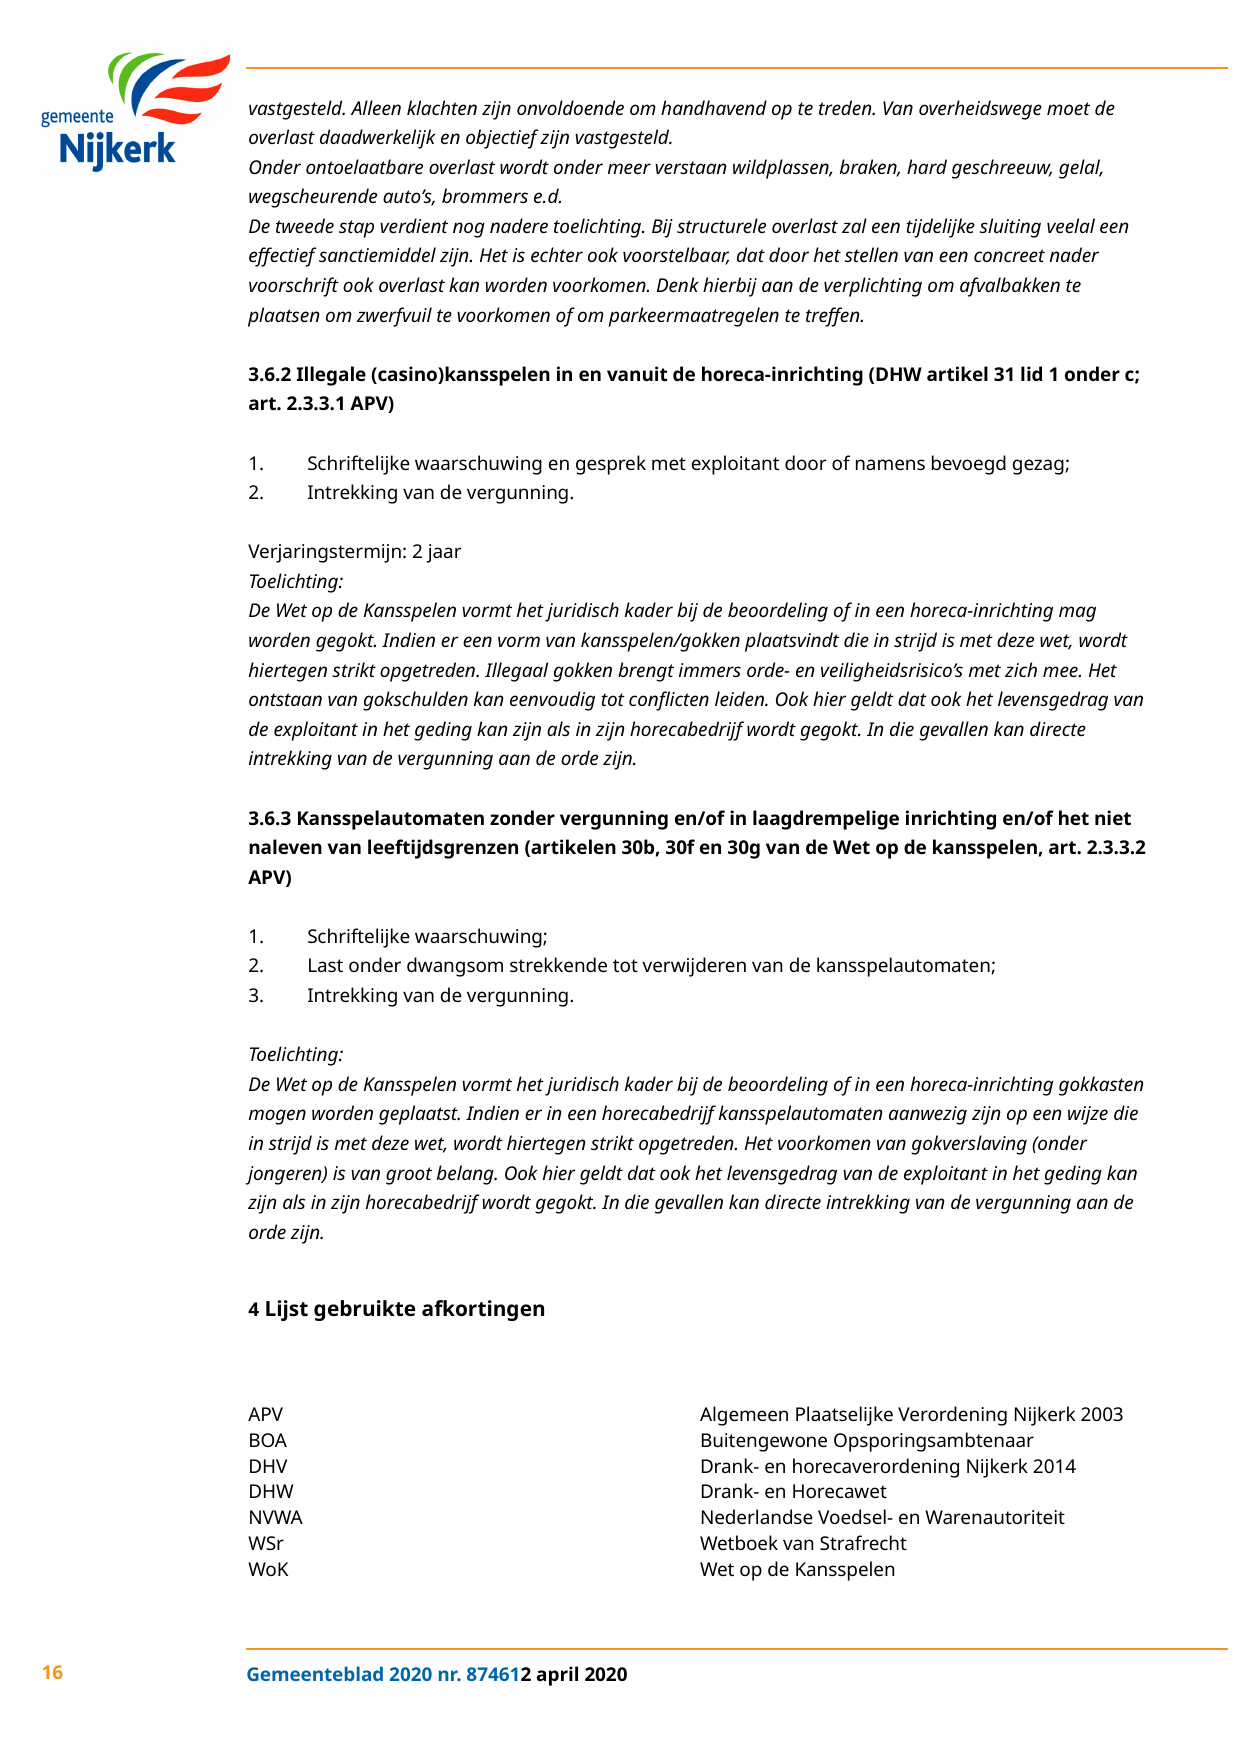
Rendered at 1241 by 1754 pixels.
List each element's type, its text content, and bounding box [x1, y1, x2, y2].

text 3.6.2 Illegale (casino)kansspelen in en vanuit de horeca-inrichting (DHW artikel 31 lid 1 onder c; art. 2.3.3.1 APV) [248, 361, 1152, 416]
text Onder ontoelaatbare overlast wordt onder meer verstaan wildplassen, braken, hard geschreeuw, gelal, wegscheurende auto’s, brommers e.d. [248, 154, 1152, 209]
text De tweede stap verdient nog nadere toelichting. Bij structurele overlast zal een tijdelijke sluiting veelal een effectief sanctiemiddel zijn. Het is echter ook voorstelbaar, dat door het stellen van een concreet nader voorschrift ook overlast kan worden voorkomen. Denk hierbij aan de verplichting om afvalbakken te plaatsen om zwerfvuil te voorkomen of om parkeermaatregelen te treffen. [248, 213, 1152, 328]
table_cell Drank- en horecaverordening Nijkerk 2014 [700, 1453, 1152, 1479]
text De Wet op de Kansspelen vormt het juridisch kader bij de beoordeling of in een horeca-inrichting mag worden gegokt. Indien er een vorm van kansspelen/gokken plaatsvindt die in strijd is met deze wet, wordt hiertegen strikt opgetreden. Illegaal gokken brengt immers orde- en veiligheidsrisico’s met zich mee. Het ontstaan van gokschulden kan eenvoudig tot conflicten leiden. Ook hier geldt dat ook het levensgedrag van de exploitant in het geding kan zijn als in zijn horecabedrijf wordt gegokt. In die gevallen kan directe intrekking van de vergunning aan de orde zijn. [248, 598, 1152, 771]
table_cell BOA [248, 1427, 700, 1453]
list Last onder dwangsom strekkende tot verwijderen van de kansspelautomaten; [248, 953, 1152, 978]
table_cell WoK [248, 1556, 700, 1582]
table_header Algemeen Plaatselijke Verordening Nijkerk 2003 [700, 1402, 1152, 1427]
list Intrekking van de vergunning. [248, 479, 1152, 505]
picture [41, 47, 231, 172]
table_header APV [248, 1402, 700, 1427]
list Schriftelijke waarschuwing en gesprek met exploitant door of namens bevoegd gezag; [248, 450, 1152, 476]
text Toelichting: [248, 568, 1152, 594]
table_cell Wet op de Kansspelen [700, 1556, 1152, 1582]
text Verjaringstermijn: 2 jaar [248, 538, 1152, 564]
table_cell Wetboek van Strafrecht [700, 1530, 1152, 1556]
text 4 Lijst gebruikte afkortingen [248, 1294, 1152, 1323]
text Toelichting: [248, 1041, 1152, 1067]
text De Wet op de Kansspelen vormt het juridisch kader bij de beoordeling of in een horeca-inrichting gokkasten mogen worden geplaatst. Indien er in een horecabedrijf kansspelautomaten aanwezig zijn op een wijze die in strijd is met deze wet, wordt hiertegen strikt opgetreden. Het voorkomen van gokverslaving (onder jongeren) is van groot belang. Ook hier geldt dat ook het levensgedrag van de exploitant in het geding kan zijn als in zijn horecabedrijf wordt gegokt. In die gevallen kan directe intrekking van de vergunning aan de orde zijn. [248, 1071, 1152, 1245]
table_cell DHW [248, 1479, 700, 1504]
table_cell Nederlandse Voedsel- en Warenautoriteit [700, 1505, 1152, 1530]
table_cell Buitengewone Opsporingsambtenaar [700, 1427, 1152, 1453]
list Schriftelijke waarschuwing; [248, 923, 1152, 949]
table_cell DHV [248, 1453, 700, 1479]
text vastgesteld. Alleen klachten zijn onvoldoende om handhavend op te treden. Van overheidswege moet de overlast daadwerkelijk en objectief zijn vastgesteld. [248, 95, 1152, 150]
table_cell WSr [248, 1530, 700, 1556]
table_cell NVWA [248, 1505, 700, 1530]
text 3.6.3 Kansspelautomaten zonder vergunning en/of in laagdrempelige inrichting en/of het niet naleven van leeftijdsgrenzen (artikelen 30b, 30f en 30g van de Wet op de kansspelen, art. 2.3.3.2 APV) [248, 805, 1152, 890]
table_cell Drank- en Horecawet [700, 1479, 1152, 1504]
list Intrekking van de vergunning. [248, 982, 1152, 1008]
